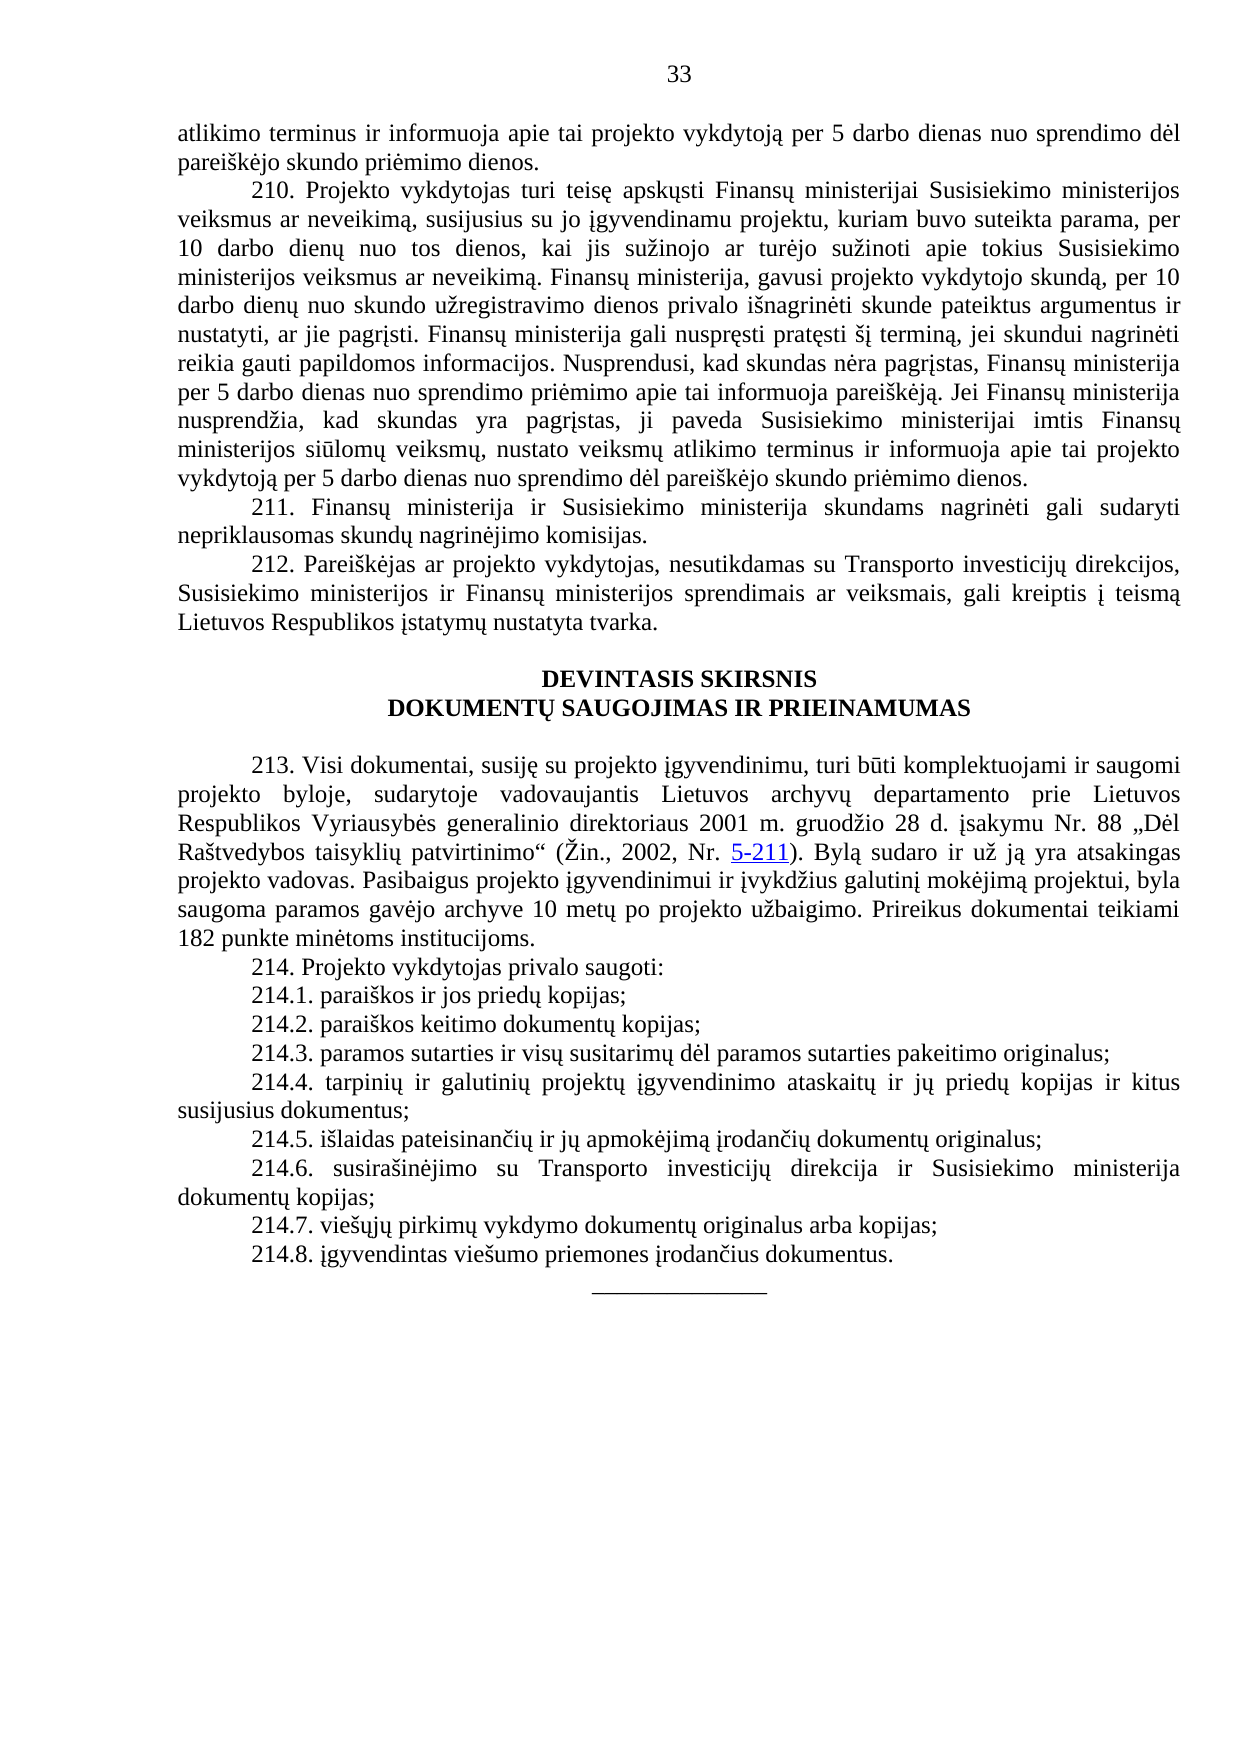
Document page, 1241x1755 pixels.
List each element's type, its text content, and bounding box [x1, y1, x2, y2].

text atlikimo terminus ir informuoja apie tai projekto vykdytoją per 5 darbo dienas nuo sprendimo dėl pareiškėjo skundo priėmimo dienos. [177, 118, 1181, 176]
text 214.4. tarpinių ir galutinių projektų įgyvendinimo ataskaitų ir jų priedų kopijas ir kitus susijusius dokumentus; [177, 1067, 1181, 1124]
text DEVINTASIS SKIRSNIS [177, 664, 1181, 693]
text 214.2. paraiškos keitimo dokumentų kopijas; [177, 1009, 1181, 1038]
text 211. Finansų ministerija ir Susisiekimo ministerija skundams nagrinėti gali sudaryti nepriklausomas skundų nagrinėjimo komisijas. [177, 492, 1181, 549]
text 214.7. viešųjų pirkimų vykdymo dokumentų originalus arba kopijas; [177, 1211, 1181, 1239]
text 214.8. įgyvendintas viešumo priemones įrodančius dokumentus. [177, 1239, 1181, 1268]
text 212. Pareiškėjas ar projekto vykdytojas, nesutikdamas su Transporto investicijų direkcijos, Susisiekimo ministerijos ir Finansų ministerijos sprendimais ar veiksmais, gali kreiptis į teismą Lietuvos Respublikos įstatymų nustatyta tvarka. [177, 549, 1181, 636]
text ______________ [177, 1268, 1181, 1297]
text 214.5. išlaidas pateisinančių ir jų apmokėjimą įrodančių dokumentų originalus; [177, 1124, 1181, 1153]
text DOKUMENTŲ SAUGOJIMAS IR PRIEINAMUMAS [177, 693, 1181, 722]
text 210. Projekto vykdytojas turi teisę apskųsti Finansų ministerijai Susisiekimo ministerijos veiksmus ar neveikimą, susijusius su jo įgyvendinamu projektu, kuriam buvo suteikta parama, per 10 darbo dienų nuo tos dienos, kai jis sužinojo ar turėjo sužinoti apie tokius Susisiekimo ministerijos veiksmus ar neveikimą. Finansų ministerija, gavusi projekto vykdytojo skundą, per 10 darbo dienų nuo skundo užregistravimo dienos privalo išnagrinėti skunde pateiktus argumentus ir nustatyti, ar jie pagrįsti. Finansų ministerija gali nuspręsti pratęsti šį terminą, jei skundui nagrinėti reikia gauti papildomos informacijos. Nusprendusi, kad skundas nėra pagrįstas, Finansų ministerija per 5 darbo dienas nuo sprendimo priėmimo apie tai informuoja pareiškėją. Jei Finansų ministerija nusprendžia, kad skundas yra pagrįstas, ji paveda Susisiekimo ministerijai imtis Finansų ministerijos siūlomų veiksmų, nustato veiksmų atlikimo terminus ir informuoja apie tai projekto vykdytoją per 5 darbo dienas nuo sprendimo dėl pareiškėjo skundo priėmimo dienos. [177, 176, 1181, 492]
text 214.6. susirašinėjimo su Transporto investicijų direkcija ir Susisiekimo ministerija dokumentų kopijas; [177, 1153, 1181, 1211]
text 214. Projekto vykdytojas privalo saugoti: [177, 952, 1181, 981]
text 214.1. paraiškos ir jos priedų kopijas; [177, 981, 1181, 1009]
text 214.3. paramos sutarties ir visų susitarimų dėl paramos sutarties pakeitimo originalus; [177, 1038, 1181, 1067]
text 213. Visi dokumentai, susiję su projekto įgyvendinimu, turi būti komplektuojami ir saugomi projekto byloje, sudarytoje vadovaujantis Lietuvos archyvų departamento prie Lietuvos Respublikos Vyriausybės generalinio direktoriaus 2001 m. gruodžio 28 d. įsakymu Nr. 88 „Dėl Raštvedybos taisyklių patvirtinimo“ (Žin., 2002, Nr. 5-211). Bylą sudaro ir už ją yra atsakingas projekto vadovas. Pasibaigus projekto įgyvendinimui ir įvykdžius galutinį mokėjimą projektui, byla saugoma paramos gavėjo archyve 10 metų po projekto užbaigimo. Prireikus dokumentai teikiami 182 punkte minėtoms institucijoms. [177, 751, 1181, 952]
